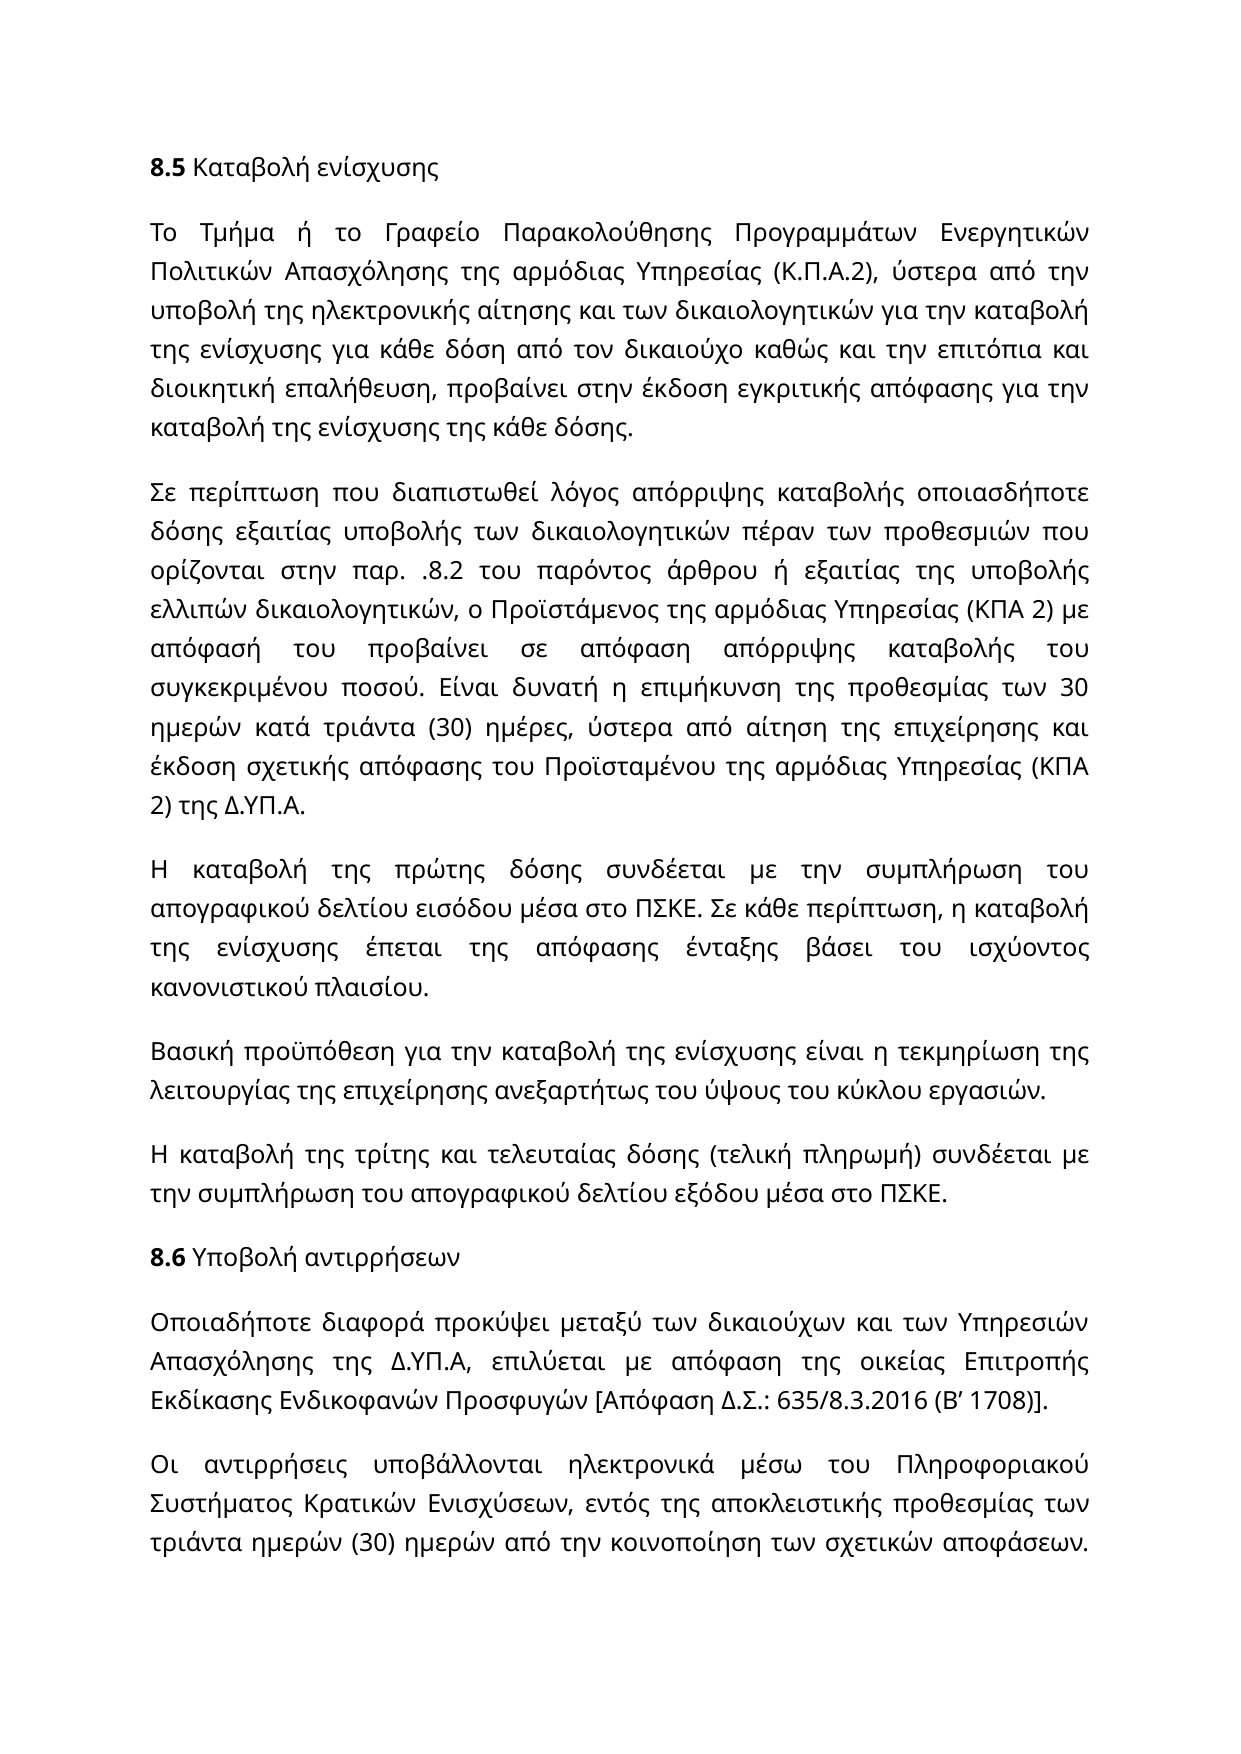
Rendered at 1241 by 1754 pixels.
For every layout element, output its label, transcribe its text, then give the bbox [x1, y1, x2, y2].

text 8.5 Καταβολή ενίσχυσης [150, 150, 1090, 184]
text Σε περίπτωση που διαπιστωθεί λόγος απόρριψης καταβολής οποιασδήποτε δόσης εξαιτίας υποβολής των δικαιολογητικών πέραν των προθεσμιών που ορίζονται στην παρ. .8.2 του παρόντος άρθρου ή εξαιτίας της υποβολής ελλιπών δικαιολογητικών, ο Προϊστάμενος της αρμόδιας Υπηρεσίας (ΚΠΑ 2) με απόφασή του προβαίνει σε απόφαση απόρριψης καταβολής του συγκεκριμένου ποσού. Είναι δυνατή η επιμήκυνση της προθεσμίας των 30 ημερών κατά τριάντα (30) ημέρες, ύστερα από αίτηση της επιχείρησης και έκδοση σχετικής απόφασης του Προϊσταμένου της αρμόδιας Υπηρεσίας (ΚΠΑ 2) της Δ.ΥΠ.Α. [150, 474, 1090, 822]
text Η καταβολή της πρώτης δόσης συνδέεται με την συμπλήρωση του απογραφικού δελτίου εισόδου μέσα στο ΠΣΚΕ. Σε κάθε περίπτωση, η καταβολή της ενίσχυσης έπεται της απόφασης ένταξης βάσει του ισχύοντος κανονιστικού πλαισίου. [150, 852, 1090, 1003]
text Βασική προϋπόθεση για την καταβολή της ενίσχυσης είναι η τεκμηρίωση της λειτουργίας της επιχείρησης ανεξαρτήτως του ύψους του κύκλου εργασιών. [150, 1033, 1090, 1107]
text Οποιαδήποτε διαφορά προκύψει μεταξύ των δικαιούχων και των Υπηρεσιών Απασχόλησης της Δ.ΥΠ.Α, επιλύεται με απόφαση της οικείας Επιτροπής Εκδίκασης Ενδικοφανών Προσφυγών [Απόφαση Δ.Σ.: 635/8.3.2016 (Β’ 1708)]. [150, 1304, 1090, 1417]
text Η καταβολή της τρίτης και τελευταίας δόσης (τελική πληρωμή) συνδέεται με την συμπλήρωση του απογραφικού δελτίου εξόδου μέσα στο ΠΣΚΕ. [150, 1137, 1090, 1210]
text Οι αντιρρήσεις υποβάλλονται ηλεκτρονικά μέσω του Πληροφοριακού Συστήματος Κρατικών Ενισχύσεων, εντός της αποκλειστικής προθεσμίας των τριάντα ημερών (30) ημερών από την κοινοποίηση των σχετικών αποφάσεων. [150, 1447, 1090, 1559]
text Το Τμήμα ή το Γραφείο Παρακολούθησης Προγραμμάτων Ενεργητικών Πολιτικών Απασχόλησης της αρμόδιας Υπηρεσίας (Κ.Π.Α.2), ύστερα από την υποβολή της ηλεκτρονικής αίτησης και των δικαιολογητικών για την καταβολή της ενίσχυσης για κάθε δόση από τον δικαιούχο καθώς και την επιτόπια και διοικητική επαλήθευση, προβαίνει στην έκδοση εγκριτικής απόφασης για την καταβολή της ενίσχυσης της κάθε δόσης. [150, 214, 1090, 444]
text 8.6 Υποβολή αντιρρήσεων [150, 1240, 1090, 1274]
